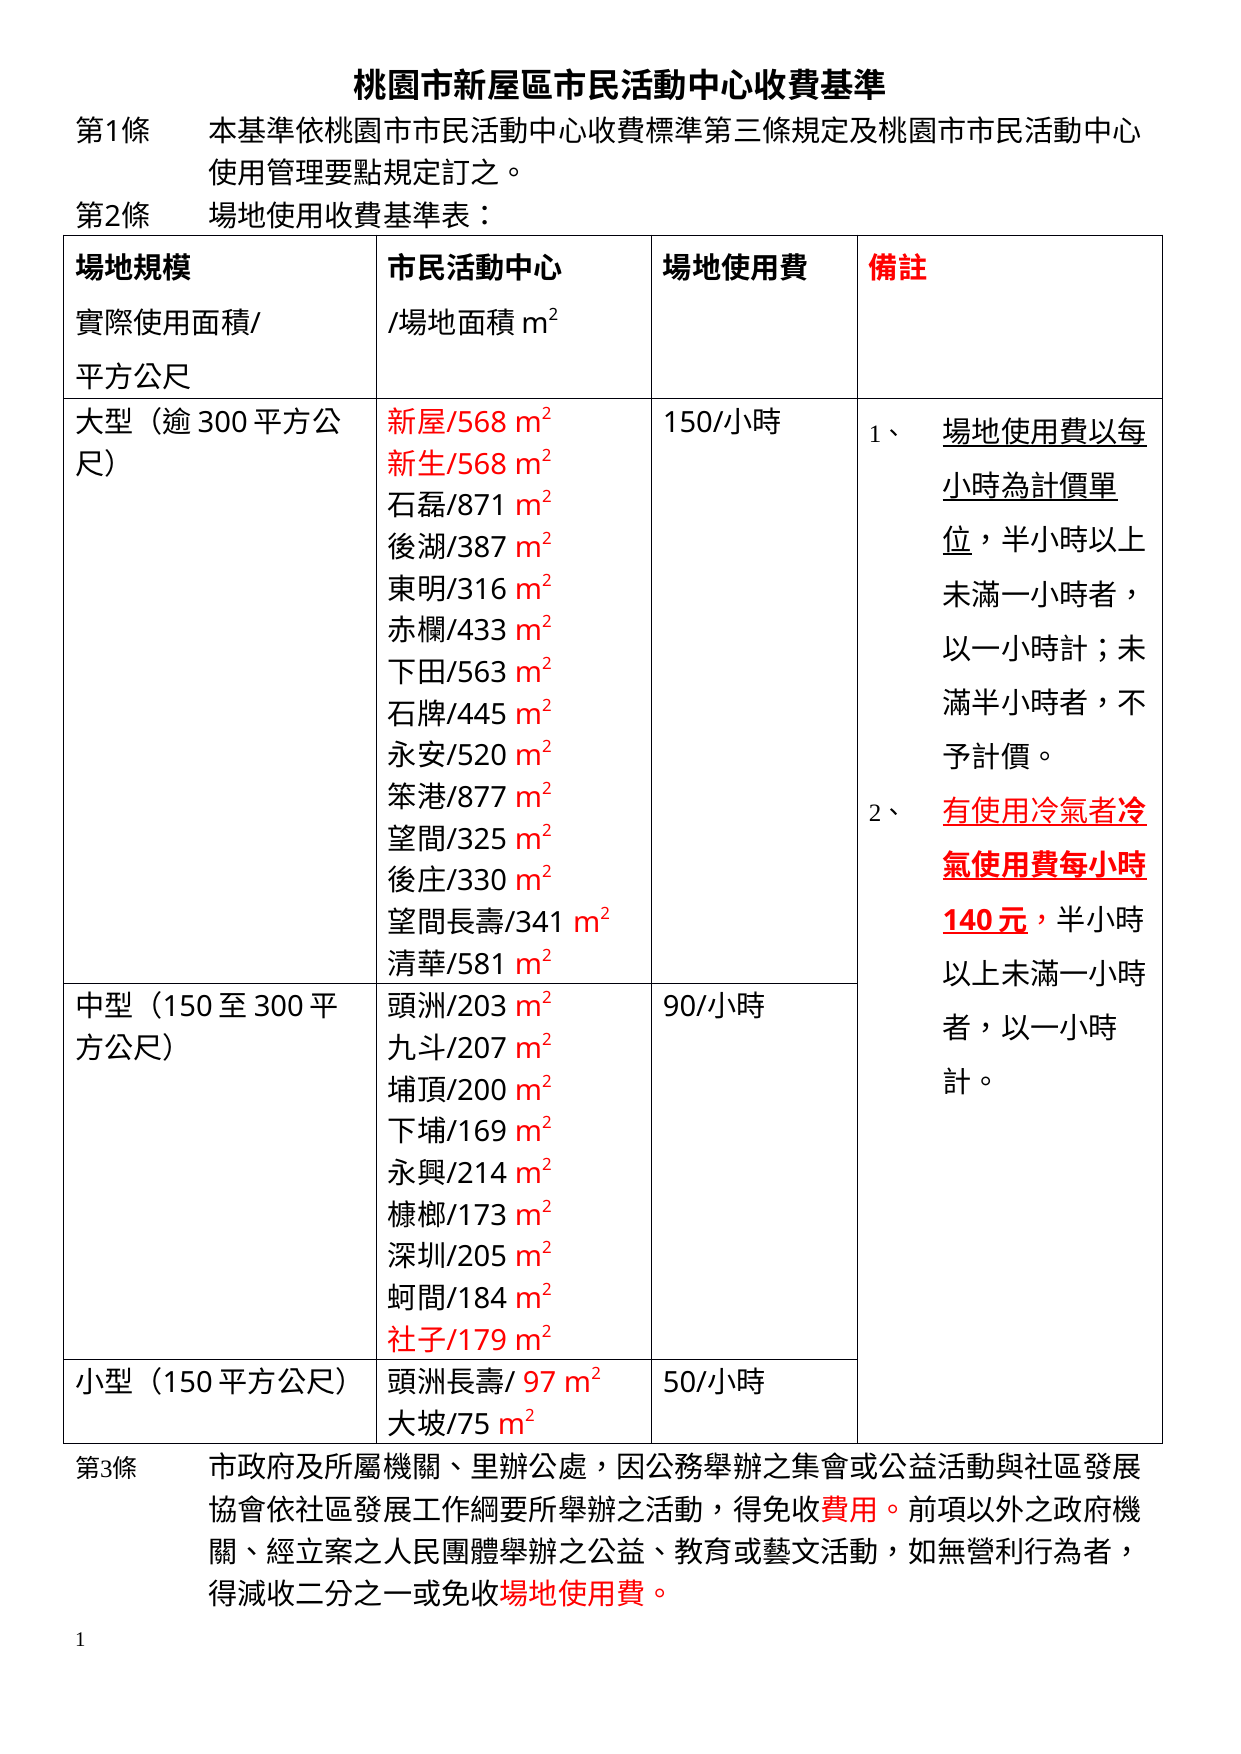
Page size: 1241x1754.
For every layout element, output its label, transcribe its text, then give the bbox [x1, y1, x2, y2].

table_header 場地使用費 [652, 236, 857, 398]
text 桃園市新屋區市民活動中心收費基準 [75, 59, 1165, 107]
table_cell 90/小時 [652, 984, 857, 1358]
table_cell 50/小時 [652, 1360, 857, 1443]
list 本基準依桃園市市民活動中心收費標準第三條規定及桃園市市民活動中心使用管理要點規定訂之。 [75, 107, 1165, 192]
table_header 市民活動中心 /場地面積m2 [377, 236, 651, 398]
table_cell 大型（逾300平方公尺） [64, 399, 376, 982]
table_cell 150/小時 [652, 399, 857, 982]
table_cell 頭洲/203 m2 九斗/207 m2 埔頂/200 m2 下埔/169 m2 永興/214 m2 槺榔/173 m2 深圳/205 m2 蚵間/184 m2 社子/179 m2 [377, 984, 651, 1358]
list 市政府及所屬機關、里辦公處，因公務舉辦之集會或公益活動與社區發展協會依社區發展工作綱要所舉辦之活動，得免收費用。前項以外之政府機關、經立案之人民團體舉辦之公益、教育或藝文活動，如無營利行為者，得減收二分之一或免收場地使用費。 [75, 1444, 1165, 1613]
table_cell 新屋/568 m2 新生/568 m2 石磊/871 m2 後湖/387 m2 東明/316 m2 赤欄/433 m2 下田/563 m2 石牌/445 m2 永安/520 m2 笨港/877 m2 望間/325 m2 後庄/330 m2 望間長壽/341 m2 清華/581 m2 [377, 399, 651, 982]
list 場地使用收費基準表： [75, 192, 1165, 234]
table_cell 場地使用費以每小時為計價單位，半小時以上未滿一小時者，以一小時計；未滿半小時者，不予計價。 有使用冷氣者冷氣使用費每小時140元，半小時以上未滿一小時者，以一小時計。 [858, 399, 1162, 1443]
table_header 備註 [858, 236, 1162, 398]
table_cell 小型（150平方公尺） [64, 1360, 376, 1443]
table_cell 中型（150至300平方公尺） [64, 984, 376, 1358]
table_cell 頭洲長壽/ 97 m2 大坡/75 m2 [377, 1360, 651, 1443]
table_header 場地規模 實際使用面積/ 平方公尺 [64, 236, 376, 398]
